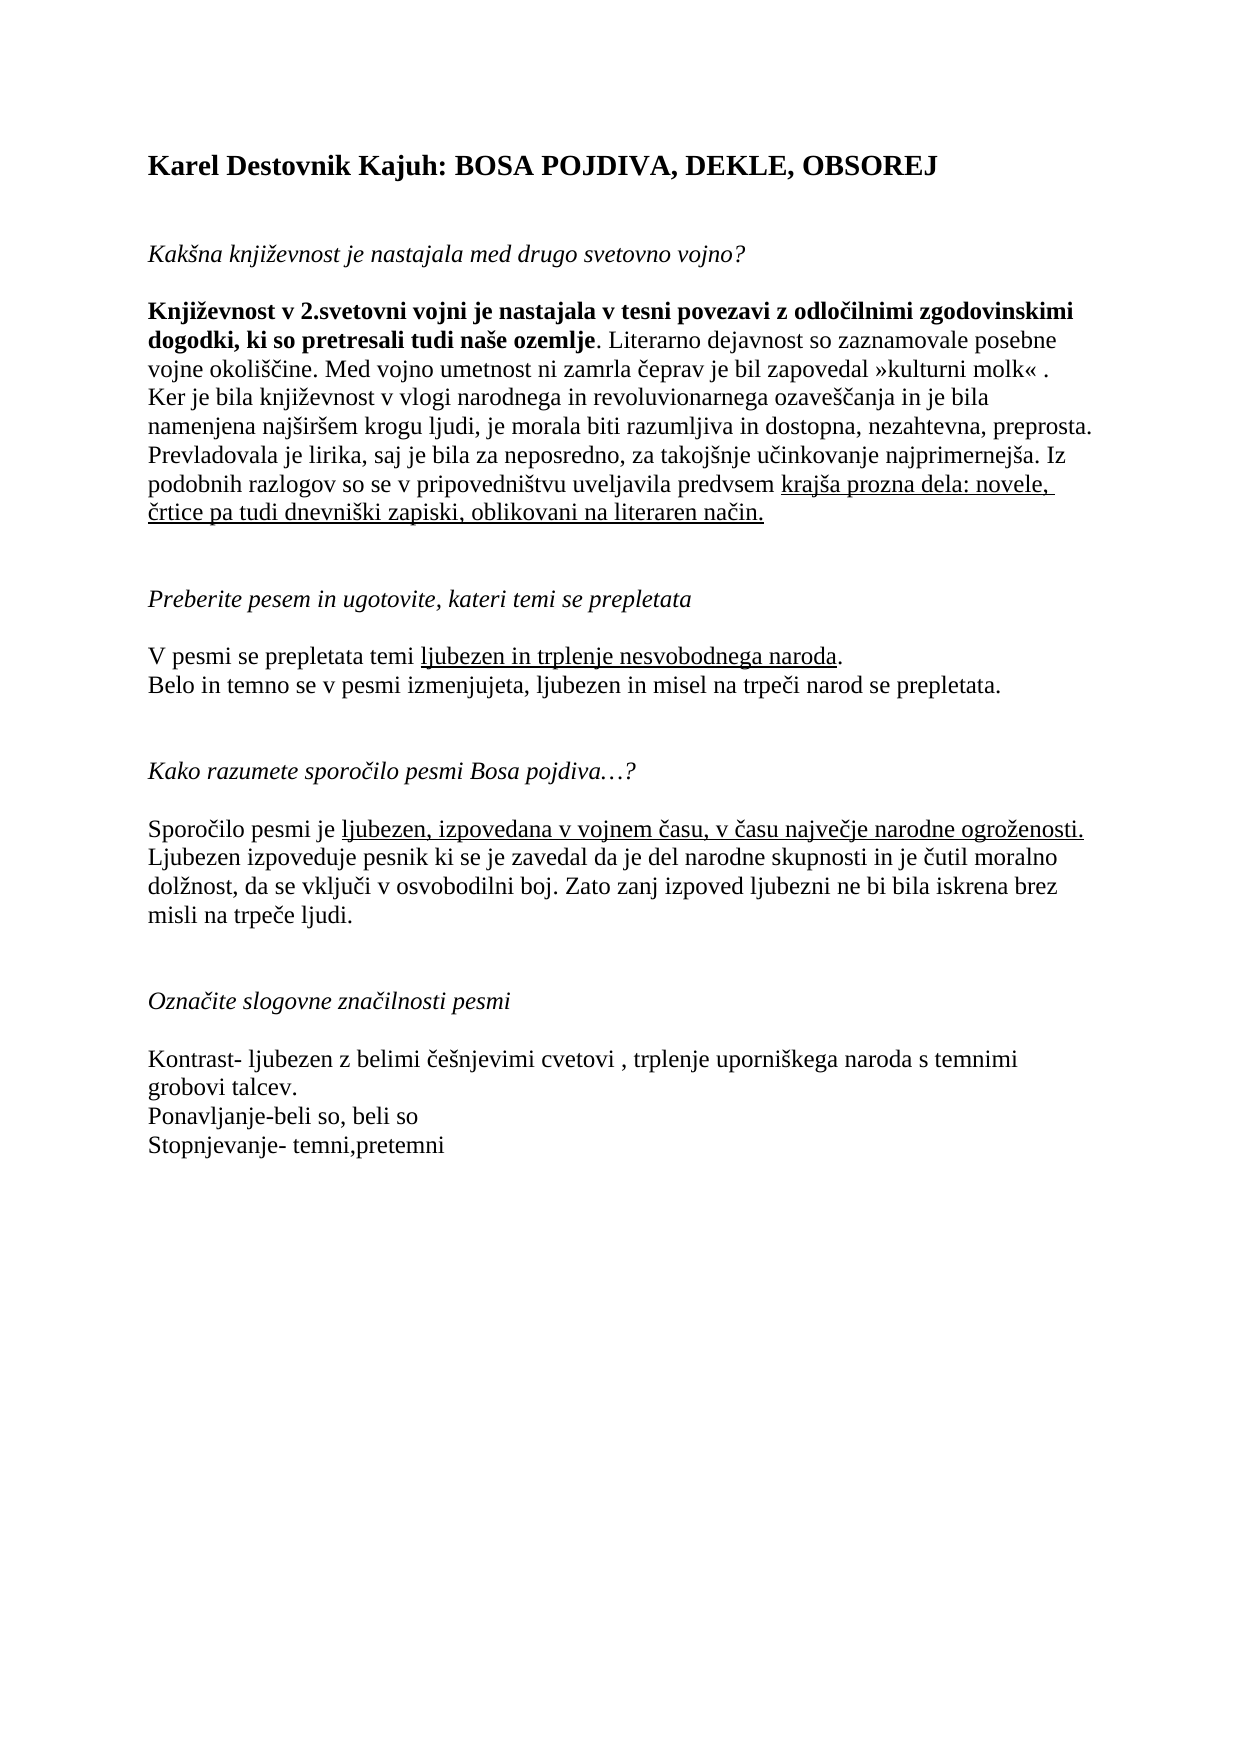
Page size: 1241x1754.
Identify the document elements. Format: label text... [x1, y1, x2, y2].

text V pesmi se prepletata temi ljubezen in trplenje nesvobodnega naroda. [148, 641, 1093, 670]
text Ker je bila književnost v vlogi narodnega in revoluvionarnega ozaveščanja in je bila namenjena najširšem krogu ljudi, je morala biti razumljiva in dostopna, nezahtevna, preprosta. Prevladovala je lirika, saj je bila za neposredno, za takojšnje učinkovanje najprimernejša. Iz podobnih razlogov so se v pripovedništvu uveljavila predvsem krajša prozna dela: novele, črtice pa tudi dnevniški zapiski, oblikovani na literaren način. [148, 382, 1093, 526]
text Književnost v 2.svetovni vojni je nastajala v tesni povezavi z odločilnimi zgodovinskimi dogodki, ki so pretresali tudi naše ozemlje. Literarno dejavnost so zaznamovale posebne vojne okoliščine. Med vojno umetnost ni zamrla čeprav je bil zapovedal »kulturni molk« . [148, 296, 1093, 382]
text Karel Destovnik Kajuh: BOSA POJDIVA, DEKLE, OBSOREJ [148, 148, 1093, 181]
text Sporočilo pesmi je ljubezen, izpovedana v vojnem času, v času največje narodne ogroženosti. [148, 814, 1093, 842]
text Kako razumete sporočilo pesmi Bosa pojdiva…? [148, 756, 1093, 785]
text Označite slogovne značilnosti pesmi [148, 986, 1093, 1015]
text Belo in temno se v pesmi izmenjujeta, ljubezen in misel na trpeči narod se prepletata. [148, 670, 1093, 699]
text Preberite pesem in ugotovite, kateri temi se prepletata [148, 584, 1093, 612]
text Kakšna književnost je nastajala med drugo svetovno vojno? [148, 239, 1093, 267]
text Ljubezen izpoveduje pesnik ki se je zavedal da je del narodne skupnosti in je čutil moralno dolžnost, da se vključi v osvobodilni boj. Zato zanj izpoved ljubezni ne bi bila iskrena brez misli na trpeče ljudi. [148, 842, 1093, 929]
text Kontrast- ljubezen z belimi češnjevimi cvetovi , trplenje uporniškega naroda s temnimi grobovi talcev. [148, 1044, 1093, 1101]
text Stopnjevanje- temni,pretemni [148, 1130, 1093, 1159]
text Ponavljanje-beli so, beli so [148, 1101, 1093, 1130]
